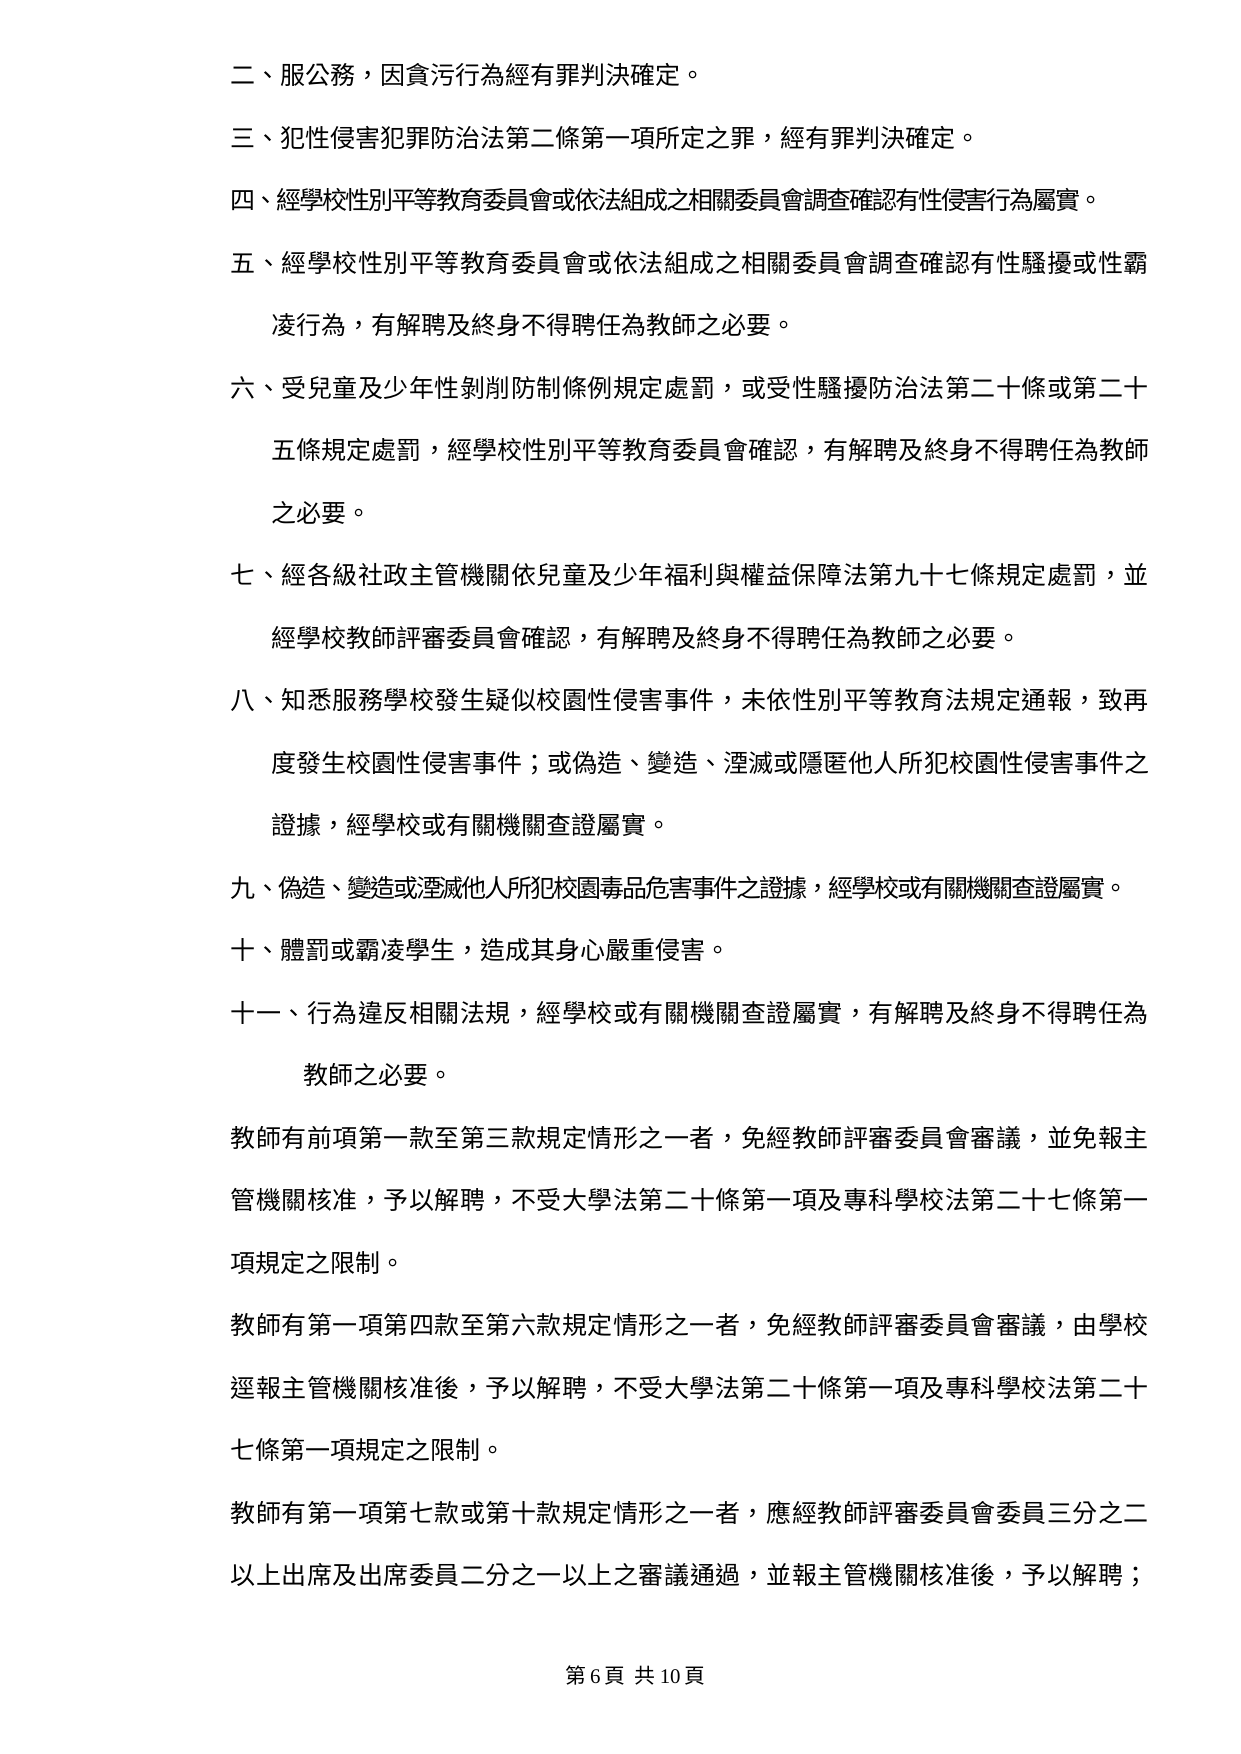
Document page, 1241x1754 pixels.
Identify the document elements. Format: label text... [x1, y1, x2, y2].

text 七、經各級社政主管機關依兒童及少年福利與權益保障法第九十七條規定處罰，並經學校教師評審委員會確認，有解聘及終身不得聘任為教師之必要。 [230, 532, 1152, 657]
text 八、知悉服務學校發生疑似校園性侵害事件，未依性別平等教育法規定通報，致再度發生校園性侵害事件；或偽造、變造、湮滅或隱匿他人所犯校園性侵害事件之證據，經學校或有關機關查證屬實。 [230, 657, 1152, 844]
text 十一、行為違反相關法規，經學校或有關機關查證屬實，有解聘及終身不得聘任為教師之必要。 [230, 969, 1152, 1094]
text 三、犯性侵害犯罪防治法第二條第一項所定之罪，經有罪判決確定。 [230, 94, 1152, 157]
text 四、經學校性別平等教育委員會或依法組成之相關委員會調查確認有性侵害行為屬實。 [230, 157, 1152, 219]
text 二、服公務，因貪污行為經有罪判決確定。 [230, 32, 1152, 94]
text 十、體罰或霸凌學生，造成其身心嚴重侵害。 [230, 907, 1152, 969]
text 五、經學校性別平等教育委員會或依法組成之相關委員會調查確認有性騷擾或性霸凌行為，有解聘及終身不得聘任為教師之必要。 [230, 219, 1152, 344]
text 教師有前項第一款至第三款規定情形之一者，免經教師評審委員會審議，並免報主管機關核准，予以解聘，不受大學法第二十條第一項及專科學校法第二十七條第一項規定之限制。 [230, 1094, 1152, 1282]
text 九、偽造、變造或湮滅他人所犯校園毒品危害事件之證據，經學校或有關機關查證屬實。 [230, 844, 1152, 907]
text 教師有第一項第七款或第十款規定情形之一者，應經教師評審委員會委員三分之二以上出席及出席委員二分之一以上之審議通過，並報主管機關核准後，予以解聘； [230, 1469, 1152, 1594]
text 六、受兒童及少年性剝削防制條例規定處罰，或受性騷擾防治法第二十條或第二十五條規定處罰，經學校性別平等教育委員會確認，有解聘及終身不得聘任為教師之必要。 [230, 344, 1152, 532]
text 教師有第一項第四款至第六款規定情形之一者，免經教師評審委員會審議，由學校逕報主管機關核准後，予以解聘，不受大學法第二十條第一項及專科學校法第二十七條第一項規定之限制。 [230, 1282, 1152, 1469]
